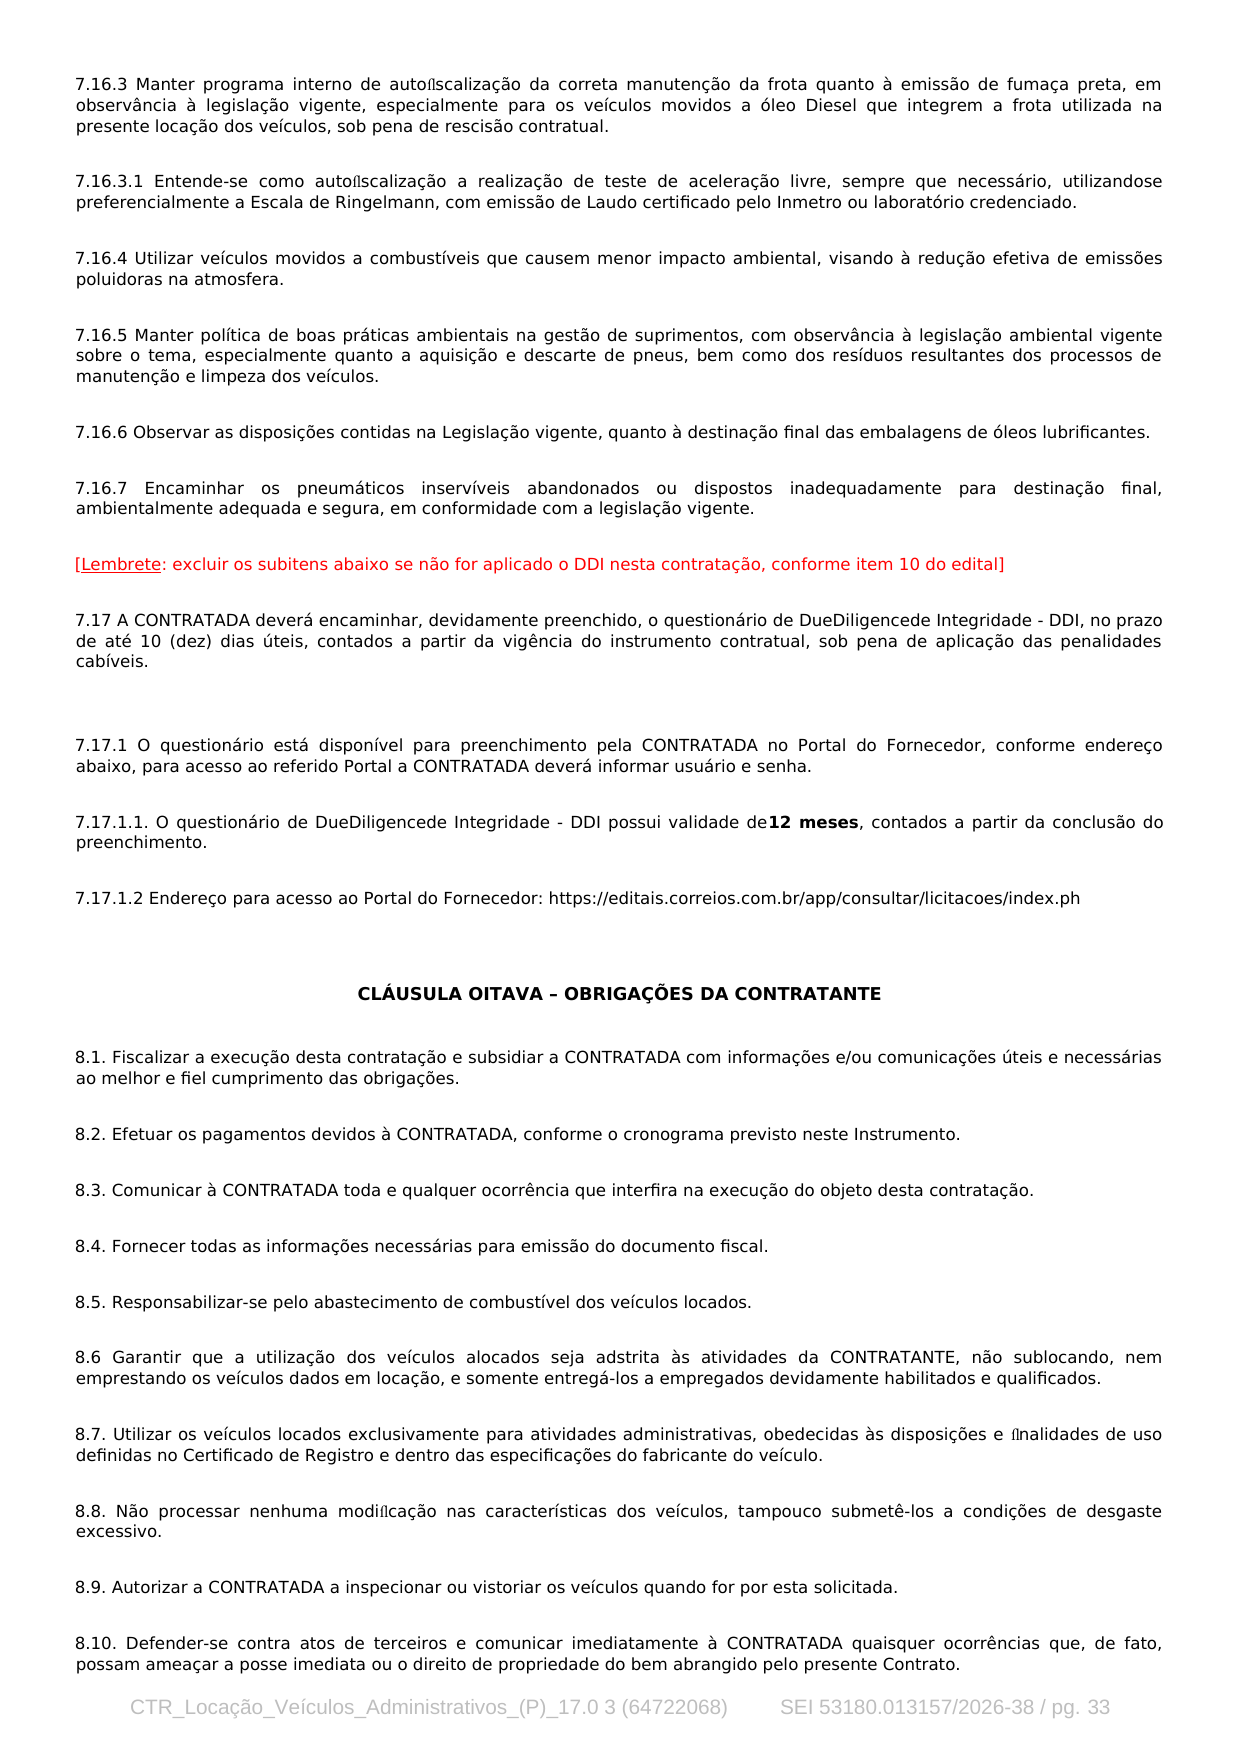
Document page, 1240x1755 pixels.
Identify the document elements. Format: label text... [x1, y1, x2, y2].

subtitle CLÁUSULA OITAVA – OBRIGAÇÕES DA CONTRATANTE [71, 983, 1168, 1004]
text [Lembrete: excluir os subitens abaixo se não for aplicado o DDI nesta contratação, conforme item 10 do edital] [74, 555, 1170, 574]
text 7.17.1 O questionário está disponível para preenchimento pela CONTRATADA no Portal do Fornecedor, conforme endereço abaixo, para acesso ao referido Portal a CONTRATADA deverá informar usuário e senha. [74, 736, 1164, 776]
text 8.4. Fornecer todas as informações necessárias para emissão do documento fiscal. [74, 1237, 1164, 1256]
text 7.16.5 Manter política de boas práticas ambientais na gestão de suprimentos, com observância à legislação ambiental vigente sobre o tema, especialmente quanto a aquisição e descarte de pneus, bem como dos resíduos resultantes dos processos de manutenção e limpeza dos veículos. [74, 325, 1164, 386]
text 8.3. Comunicar à CONTRATADA toda e qualquer ocorrência que interfira na execução do objeto desta contratação. [74, 1181, 1164, 1200]
text 7.16.4 Utilizar veículos movidos a combustíveis que causem menor impacto ambiental, visando à redução efetiva de emissões poluidoras na atmosfera. [74, 249, 1164, 289]
text 8.2. Efetuar os pagamentos devidos à CONTRATADA, conforme o cronograma previsto neste Instrumento. [74, 1125, 1164, 1144]
text 7.16.7 Encaminhar os pneumáticos inservíveis abandonados ou dispostos inadequadamente para destinação final, ambientalmente adequada e segura, em conformidade com a legislação vigente. [74, 478, 1164, 519]
text 7.16.3.1 Entende-se como autoscalização a realização de teste de aceleração livre, sempre que necessário, utilizandose preferencialmente a Escala de Ringelmann, com emissão de Laudo certificado pelo Inmetro ou laboratório credenciado. [74, 172, 1164, 212]
text 8.9. Autorizar a CONTRATADA a inspecionar ou vistoriar os veículos quando for por esta solicitada. [74, 1578, 1164, 1597]
text 7.16.6 Observar as disposições contidas na Legislação vigente, quanto à destinação final das embalagens de óleos lubrificantes. [74, 423, 1164, 442]
text 8.10. Defender-se contra atos de terceiros e comunicar imediatamente à CONTRATADA quaisquer ocorrências que, de fato, possam ameaçar a posse imediata ou o direito de propriedade do bem abrangido pelo presente Contrato. [74, 1634, 1164, 1674]
text 8.6 Garantir que a utilização dos veículos alocados seja adstrita às atividades da CONTRATANTE, não sublocando, nem emprestando os veículos dados em locação, e somente entregá-los a empregados devidamente habilitados e qualificados. [74, 1348, 1164, 1388]
text 7.17.1.2 Endereço para acesso ao Portal do Fornecedor: https://editais.correios.com.br/app/consultar/licitacoes/index.ph [74, 889, 1164, 908]
text 8.1. Fiscalizar a execução desta contratação e subsidiar a CONTRATADA com informações e/ou comunicações úteis e necessárias ao melhor e fiel cumprimento das obrigações. [74, 1048, 1164, 1088]
text 8.5. Responsabilizar-se pelo abastecimento de combustível dos veículos locados. [74, 1292, 1164, 1312]
text 7.16.3 Manter programa interno de autoscalização da correta manutenção da frota quanto à emissão de fumaça preta, em observância à legislação vigente, especialmente para os veículos movidos a óleo Diesel que integrem a frota utilizada na presente locação dos veículos, sob pena de rescisão contratual. [74, 75, 1164, 136]
text 8.7. Utilizar os veículos locados exclusivamente para atividades administrativas, obedecidas às disposições e nalidades de uso definidas no Certificado de Registro e dentro das especificações do fabricante do veículo. [74, 1425, 1164, 1465]
text 8.8. Não processar nenhuma modicação nas características dos veículos, tampouco submetê-los a condições de desgaste excessivo. [74, 1501, 1164, 1542]
text 7.17.1.1. O questionário de DueDiligencede Integridade - DDI possui validade de12 meses, contados a partir da conclusão do preenchimento. [74, 813, 1164, 853]
text 7.17 A CONTRATADA deverá encaminhar, devidamente preenchido, o questionário de DueDiligencede Integridade - DDI, no prazo de até 10 (dez) dias úteis, contados a partir da vigência do instrumento contratual, sob pena de aplicação das penalidades cabíveis. [74, 611, 1164, 672]
